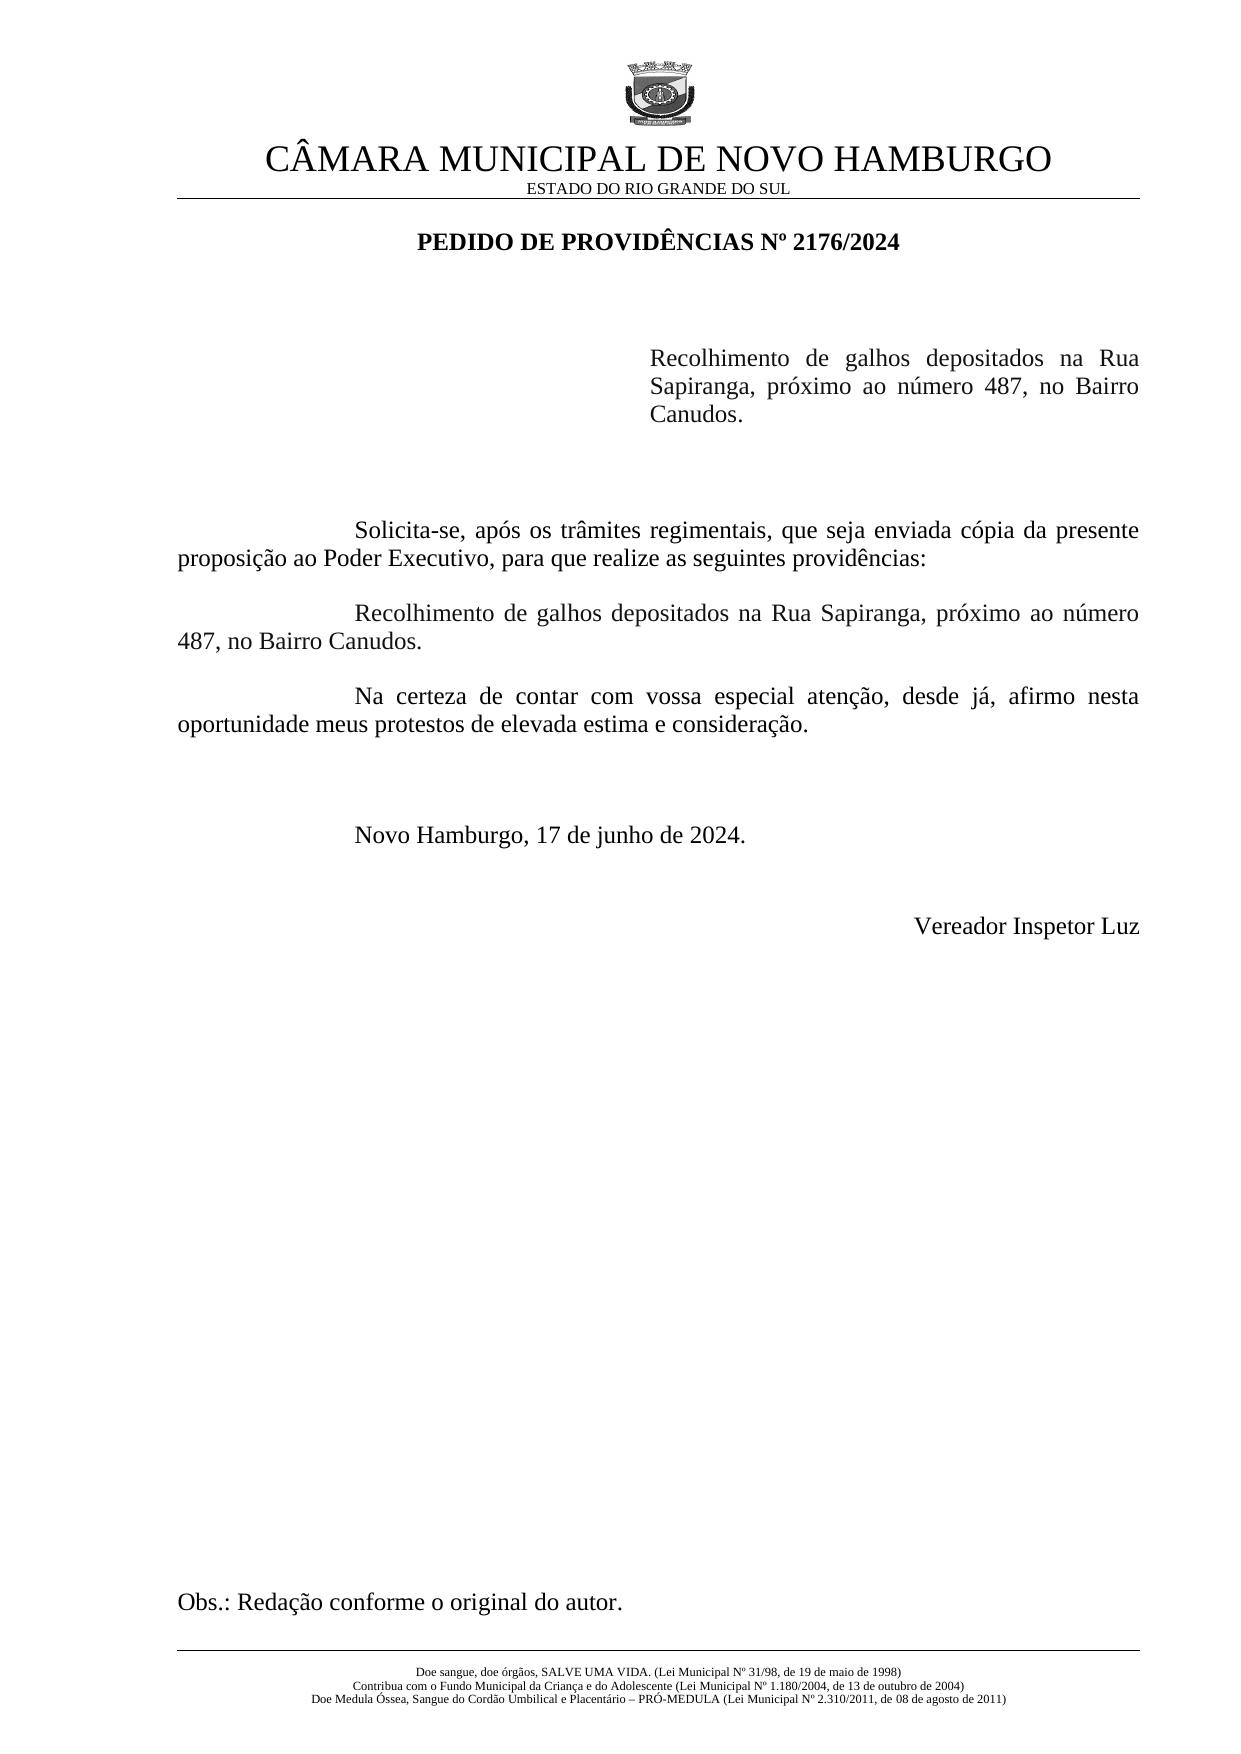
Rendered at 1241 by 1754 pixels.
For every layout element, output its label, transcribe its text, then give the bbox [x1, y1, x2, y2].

text Obs.: Redação conforme o original do autor. [177, 1588, 1140, 1616]
text PEDIDO DE PROVIDÊNCIAS Nº 2176/2024 [177, 228, 1140, 256]
text Vereador Inspetor Luz [177, 912, 1140, 939]
text Recolhimento de galhos depositados na Rua Sapiranga, próximo ao número 487, no Bairro Canudos. [177, 599, 1140, 655]
text Novo Hamburgo, 17 de junho de 2024. [177, 821, 1140, 849]
text Solicita-se, após os trâmites regimentais, que seja enviada cópia da presente proposição ao Poder Executivo, para que realize as seguintes providências: [177, 516, 1140, 572]
text Na certeza de contar com vossa especial atenção, desde já, afirmo nesta oportunidade meus protestos de elevada estima e consideração. [177, 682, 1140, 738]
text Recolhimento de galhos depositados na Rua Sapiranga, próximo ao número 487, no Bairro Canudos. [649, 344, 1140, 428]
